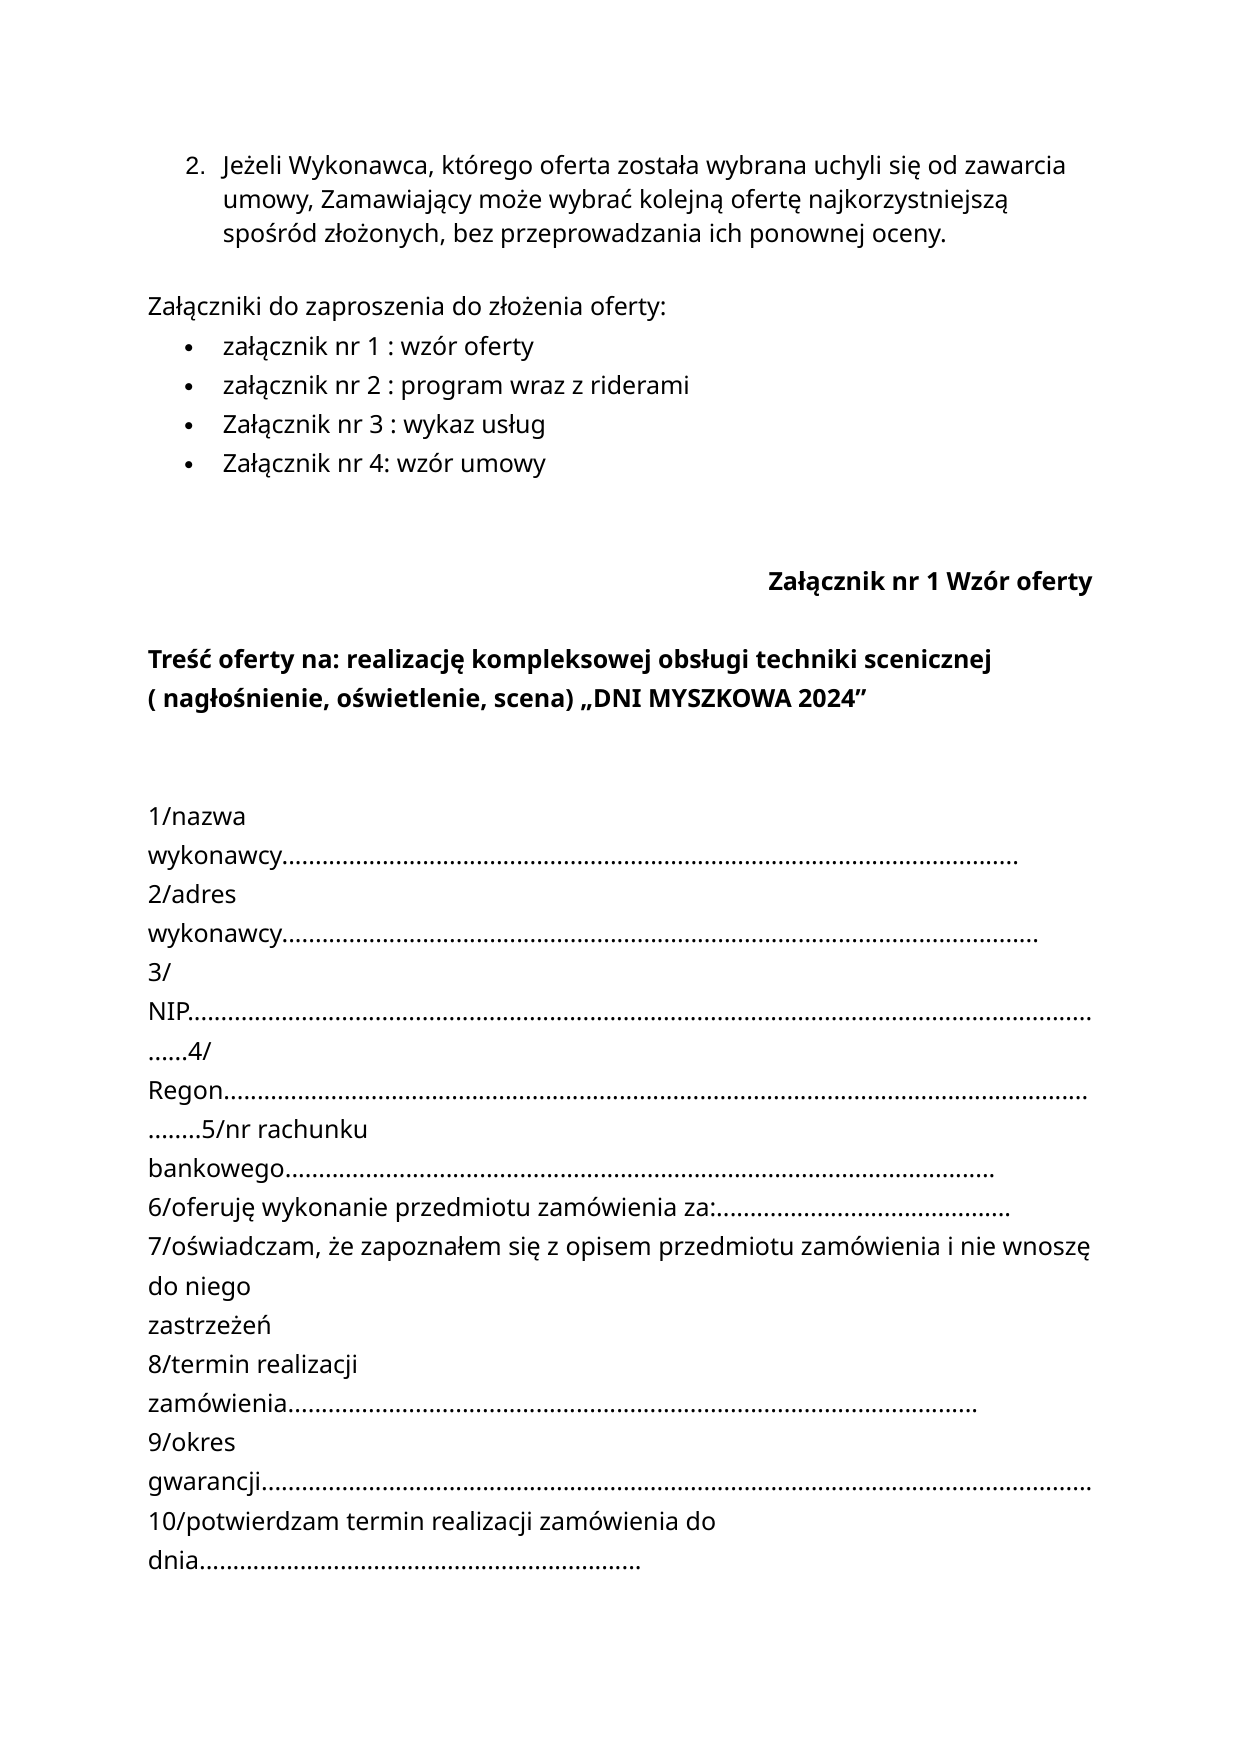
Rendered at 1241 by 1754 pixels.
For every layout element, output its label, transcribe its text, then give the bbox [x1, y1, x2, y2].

text Treść oferty na: realizację kompleksowej obsługi techniki scenicznej [148, 641, 1093, 676]
text Załącznik nr 1 Wzór oferty [148, 563, 1093, 597]
text 6/oferuję wykonanie przedmiotu zamówienia za:............................................ [148, 1190, 1093, 1224]
list Załącznik nr 3 : wykaz usług [185, 406, 1093, 441]
text 8/termin realizacji zamówienia....................................................................................................... [148, 1346, 1093, 1420]
text 9/okres gwarancji............................................................................................................................ [148, 1425, 1093, 1498]
list załącznik nr 2 : program wraz z riderami [185, 367, 1093, 401]
text 2/adres wykonawcy................................................................................................................. [148, 876, 1093, 950]
list załącznik nr 1 : wzór oferty [185, 328, 1093, 362]
text ( nagłośnienie, oświetlenie, scena) „DNI MYSZKOWA 2024” [148, 681, 1093, 715]
list Załącznik nr 4: wzór umowy [185, 446, 1093, 480]
text 3/NIP.............................................................................................................................................4/Regon.........................................................................................................................................5/nr rachunku bankowego.......................................................................................................... [148, 955, 1093, 1185]
text Załączniki do zaproszenia do złożenia oferty: [148, 289, 1093, 323]
text 7/oświadczam, że zapoznałem się z opisem przedmiotu zamówienia i nie wnoszę do niego zastrzeżeń [148, 1229, 1093, 1341]
text 10/potwierdzam termin realizacji zamówienia do dnia.................................................................. [148, 1503, 1093, 1576]
text 1/nazwa wykonawcy.............................................................................................................. [148, 759, 1093, 871]
list Jeżeli Wykonawca, którego oferta została wybrana uchyli się od zawarcia umowy, Zamawiający może wybrać kolejną ofertę najkorzystniejszą spośród złożonych, bez przeprowadzania ich ponownej oceny. [185, 148, 1093, 250]
